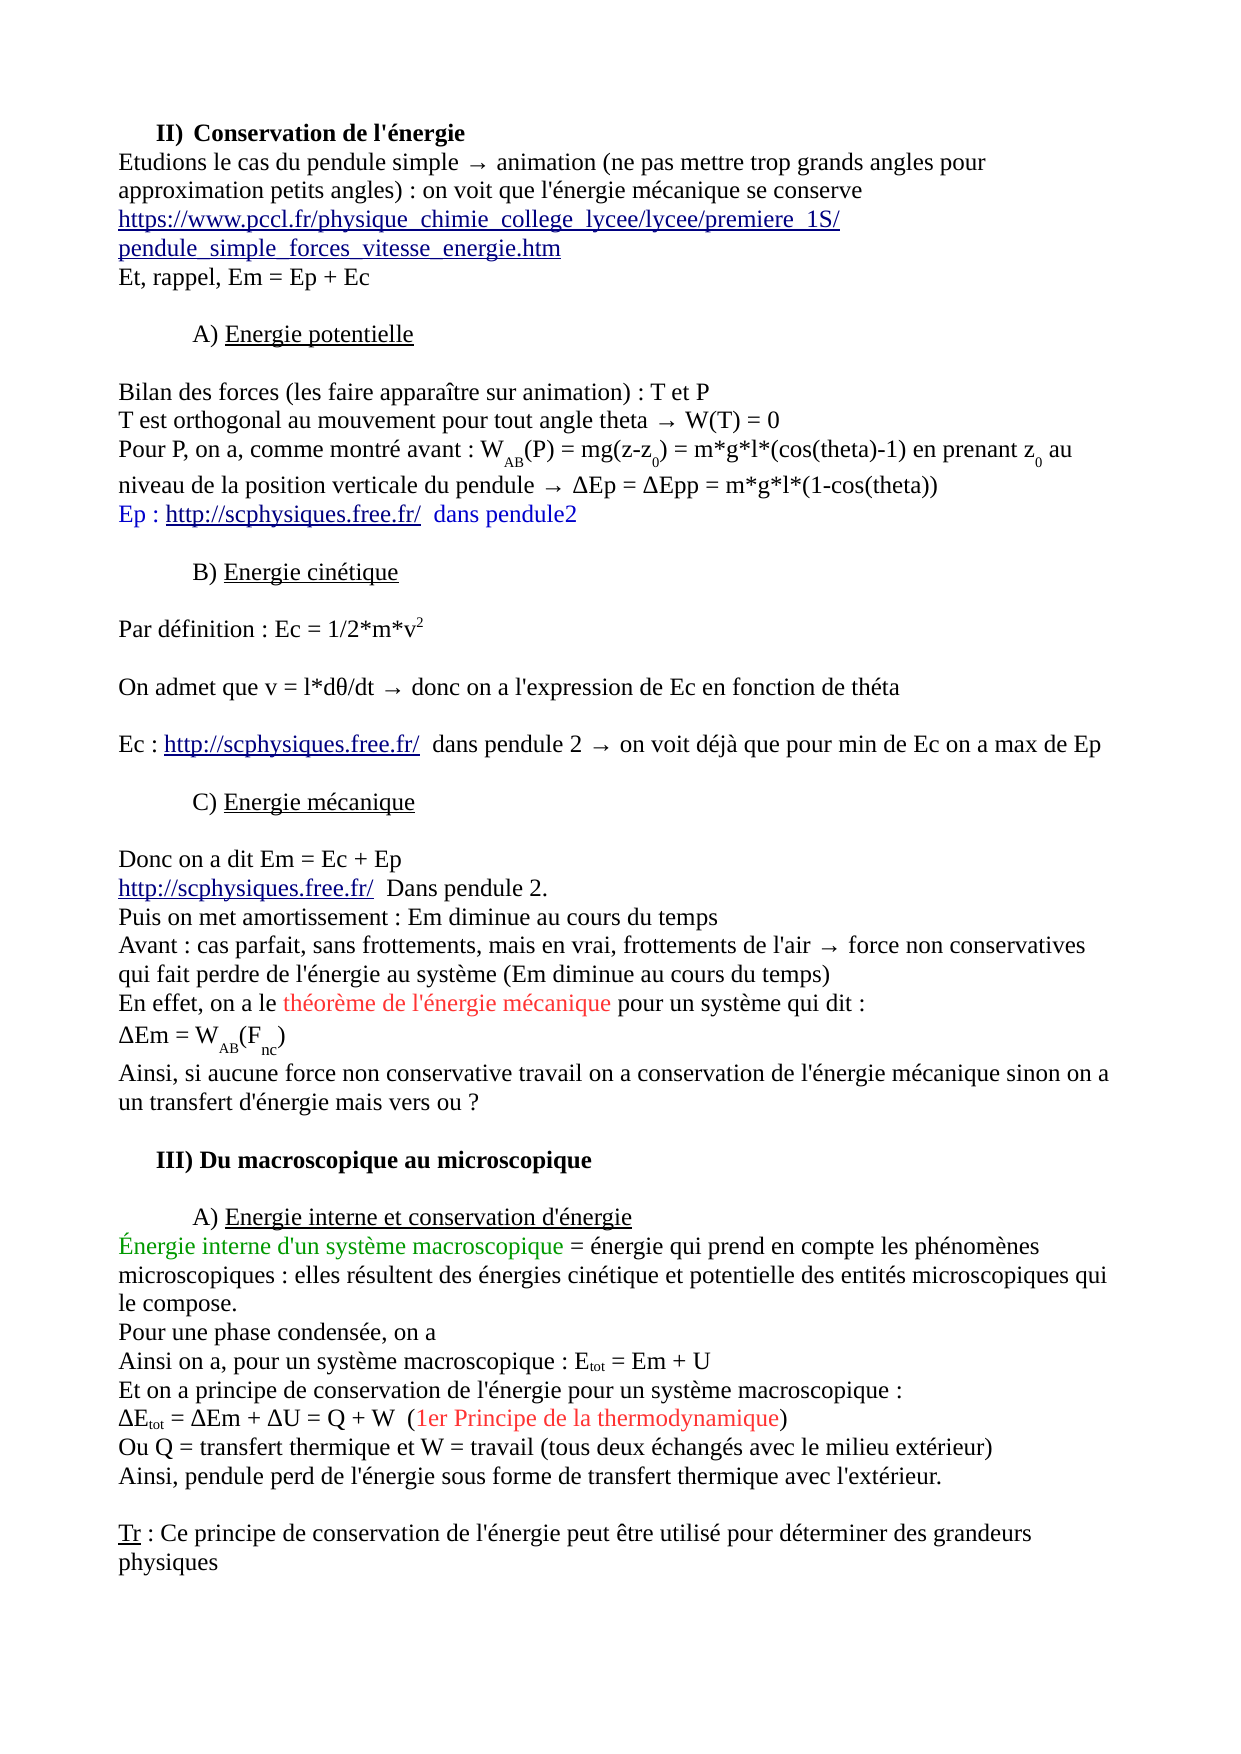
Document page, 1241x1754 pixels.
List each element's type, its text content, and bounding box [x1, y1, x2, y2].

text Par définition : Ec = 1/2*m*v2 [118, 614, 1122, 643]
text Pour P, on a, comme montré avant : WAB(P) = mg(z-z0) = m*g*l*(cos(theta)-1) en prenant z0 au niveau de la position verticale du pendule → ΔEp = ΔEpp = m*g*l*(1-cos(theta)) [118, 434, 1122, 499]
text Tr : Ce principe de conservation de l'énergie peut être utilisé pour déterminer des grandeurs physiques [118, 1518, 1122, 1576]
text Ainsi, si aucune force non conservative travail on a conservation de l'énergie mécanique sinon on a un transfert d'énergie mais vers ou ? [118, 1058, 1122, 1116]
text Donc on a dit Em = Ec + Ep [118, 844, 1122, 873]
text Et, rappel, Em = Ep + Ec [118, 262, 1122, 291]
text Pour une phase condensée, on a [118, 1317, 1122, 1346]
text Et on a principe de conservation de l'énergie pour un système macroscopique : [118, 1375, 1122, 1403]
text B) Energie cinétique [118, 557, 1122, 585]
text A) Energie interne et conservation d'énergie [118, 1202, 1122, 1231]
text III) Du macroscopique au microscopique [118, 1145, 1122, 1173]
text Ou Q = transfert thermique et W = travail (tous deux échangés avec le milieu extérieur) [118, 1432, 1122, 1461]
text Ainsi, pendule perd de l'énergie sous forme de transfert thermique avec l'extérieur. [118, 1461, 1122, 1490]
text T est orthogonal au mouvement pour tout angle theta → W(T) = 0 [118, 406, 1122, 434]
list Conservation de l'énergie [156, 118, 1122, 147]
text https://www.pccl.fr/physique_chimie_college_lycee/lycee/premiere_1S/pendule_simple_forces_vitesse_energie.htm [118, 204, 1122, 262]
text Ep : http://scphysiques.free.fr/ dans pendule2 [118, 499, 1122, 528]
text Bilan des forces (les faire apparaître sur animation) : T et P [118, 377, 1122, 406]
text ΔEm = WAB(Fnc) [118, 1017, 1122, 1058]
text Ainsi on a, pour un système macroscopique : Etot = Em + U [118, 1346, 1122, 1375]
text Énergie interne d'un système macroscopique = énergie qui prend en compte les phénomènes microscopiques : elles résultent des énergies cinétique et potentielle des entités microscopiques qui le compose. [118, 1231, 1122, 1317]
text A) Energie potentielle [118, 319, 1122, 348]
text Ec : http://scphysiques.free.fr/ dans pendule 2 → on voit déjà que pour min de Ec on a max de Ep [118, 729, 1122, 758]
text ∆Etot = ∆Em + ∆U = Q + W (1er Principe de la thermodynamique) [118, 1403, 1122, 1432]
text Avant : cas parfait, sans frottements, mais en vrai, frottements de l'air → force non conservatives qui fait perdre de l'énergie au système (Em diminue au cours du temps) [118, 930, 1122, 988]
text Puis on met amortissement : Em diminue au cours du temps [118, 902, 1122, 930]
text http://scphysiques.free.fr/ Dans pendule 2. [118, 873, 1122, 902]
text C) Energie mécanique [118, 787, 1122, 815]
text Etudions le cas du pendule simple → animation (ne pas mettre trop grands angles pour approximation petits angles) : on voit que l'énergie mécanique se conserve [118, 147, 1122, 204]
text On admet que v = l*dθ/dt → donc on a l'expression de Ec en fonction de théta [118, 672, 1122, 700]
text En effet, on a le théorème de l'énergie mécanique pour un système qui dit : [118, 988, 1122, 1017]
